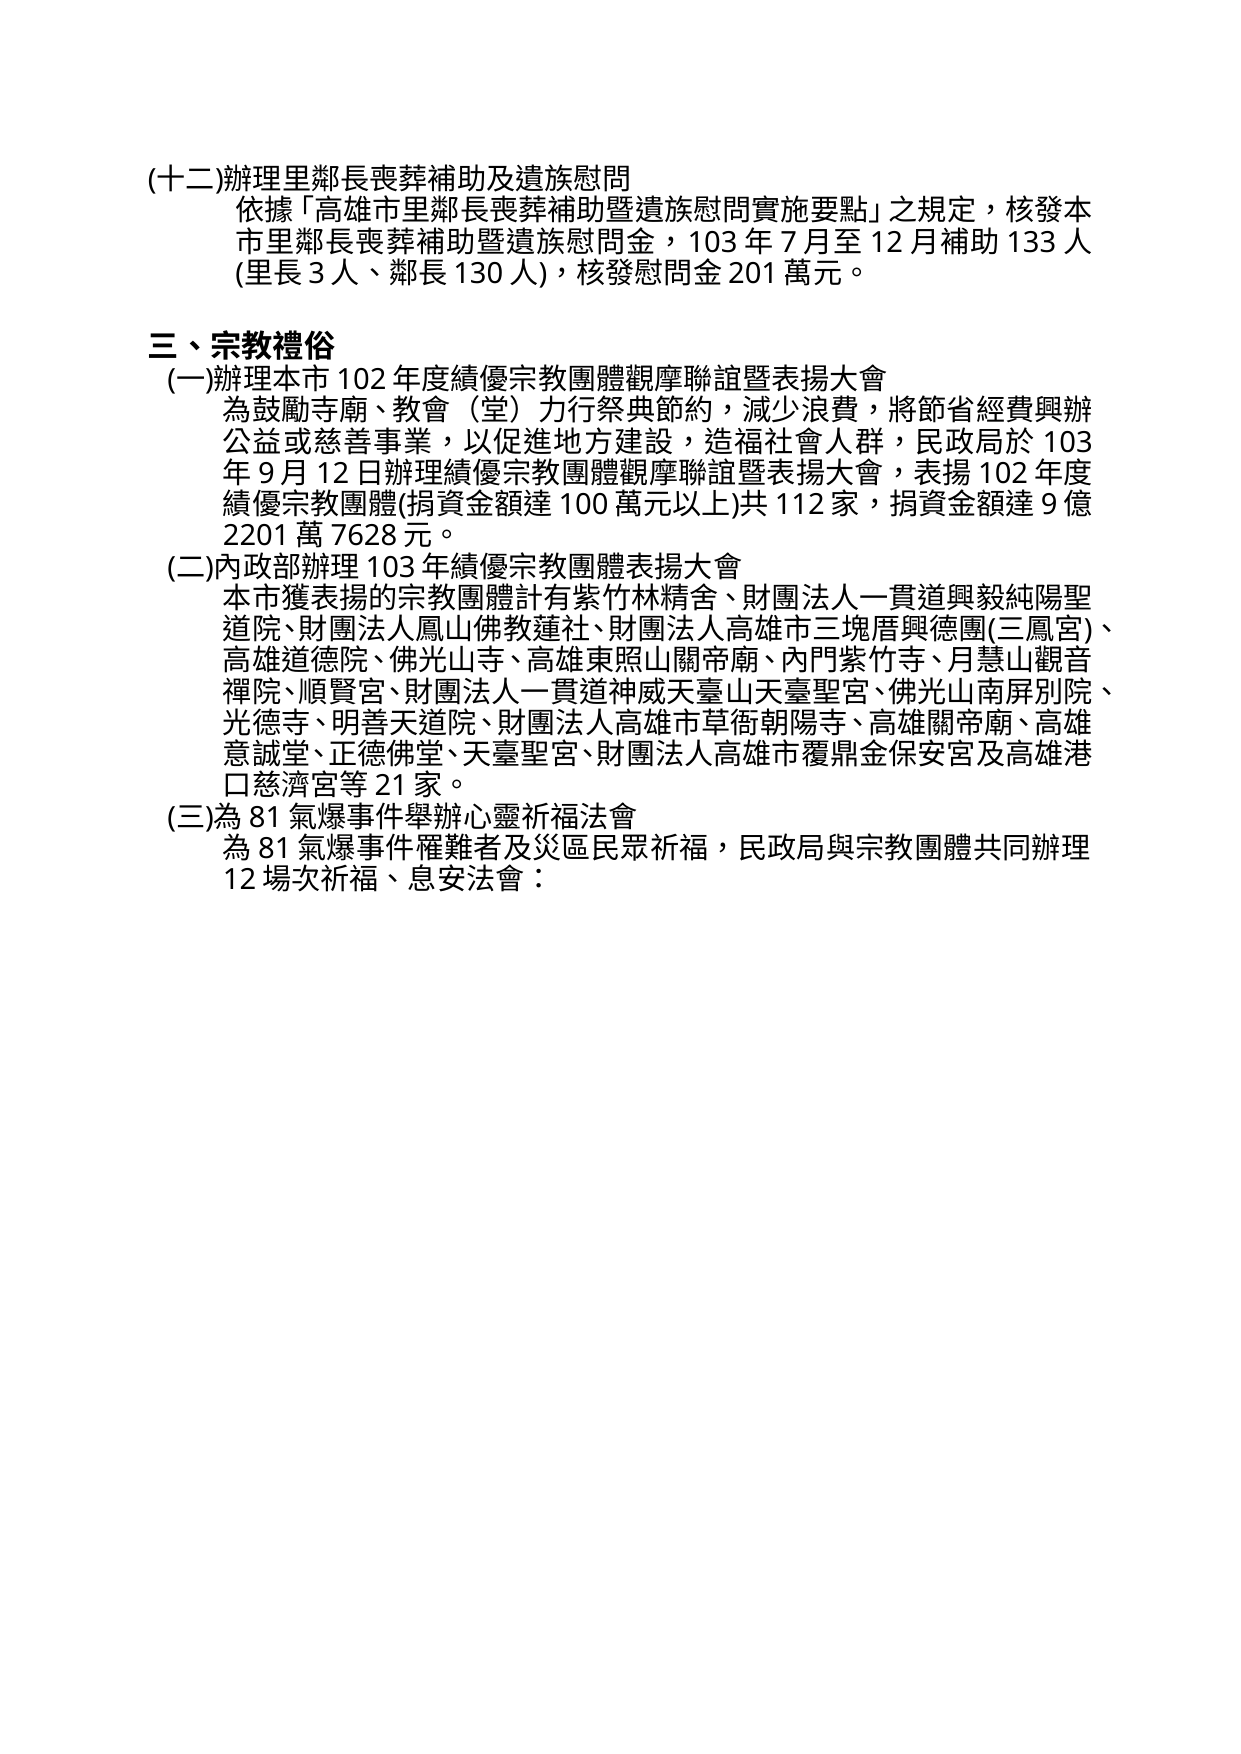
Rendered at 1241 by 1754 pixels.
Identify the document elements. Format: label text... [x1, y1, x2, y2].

text (一)辦理本市102年度績優宗教團體觀摩聯誼暨表揚大會 [148, 364, 1092, 396]
text 為81氣爆事件罹難者及災區民眾祈福，民政局與宗教團體共同辦理12場次祈福、息安法會： [223, 833, 1092, 896]
text 為鼓勵寺廟、教會（堂）力行祭典節約，減少浪費，將節省經費興辦公益或慈善事業，以促進地方建設，造福社會人群，民政局於103年9月12日辦理績優宗教團體觀摩聯誼暨表揚大會，表揚102年度績優宗教團體(捐資金額達100萬元以上)共112家，捐資金額達9億2201萬7628元。 [223, 396, 1092, 552]
text 本市獲表揚的宗教團體計有紫竹林精舍、財團法人一貫道興毅純陽聖道院、財團法人鳳山佛教蓮社、財團法人高雄市三塊厝興德團(三鳳宮)、高雄道德院、佛光山寺、高雄東照山關帝廟、內門紫竹寺、月慧山觀音禪院、順賢宮、財團法人一貫道神威天臺山天臺聖宮、佛光山南屏別院、光德寺、明善天道院、財團法人高雄市草衙朝陽寺、高雄關帝廟、高雄意誠堂、正德佛堂、天臺聖宮、財團法人高雄市覆鼎金保安宮及高雄港口慈濟宮等21家。 [223, 583, 1092, 802]
text (三)為81氣爆事件舉辦心靈祈福法會 [148, 802, 1092, 833]
text (二)內政部辦理103年績優宗教團體表揚大會 [148, 552, 1092, 583]
text 三、宗教禮俗 [148, 329, 1092, 364]
text (十二)辦理里鄰長喪葬補助及遺族慰問 [148, 164, 1092, 196]
text 依據「高雄市里鄰長喪葬補助暨遺族慰問實施要點」之規定，核發本市里鄰長喪葬補助暨遺族慰問金，103年7月至12月補助133人(里長3人、鄰長130人)，核發慰問金201萬元。 [235, 196, 1092, 289]
